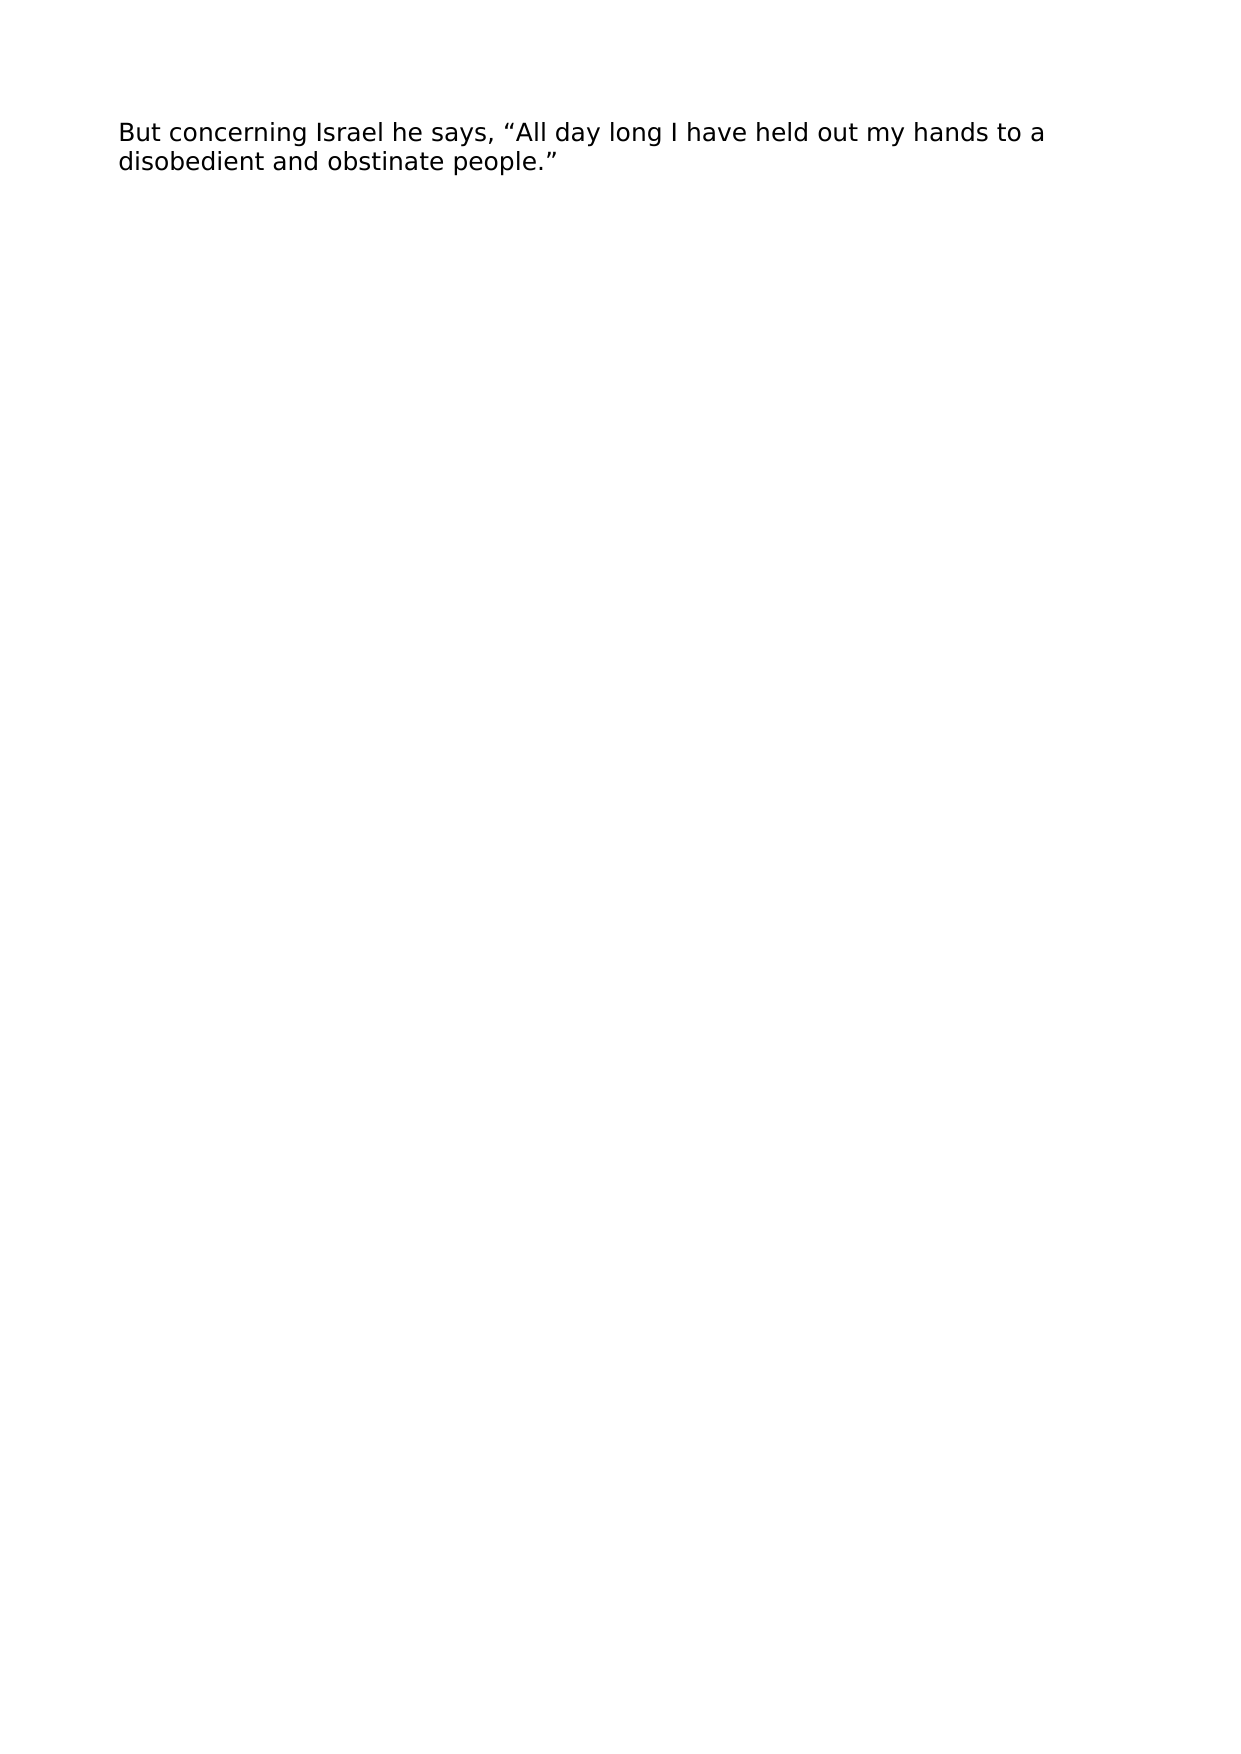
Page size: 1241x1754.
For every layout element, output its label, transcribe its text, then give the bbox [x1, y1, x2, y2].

text But concerning Israel he says, “All day long I have held out my hands to a disobedient and obstinate people.” [118, 118, 1122, 176]
